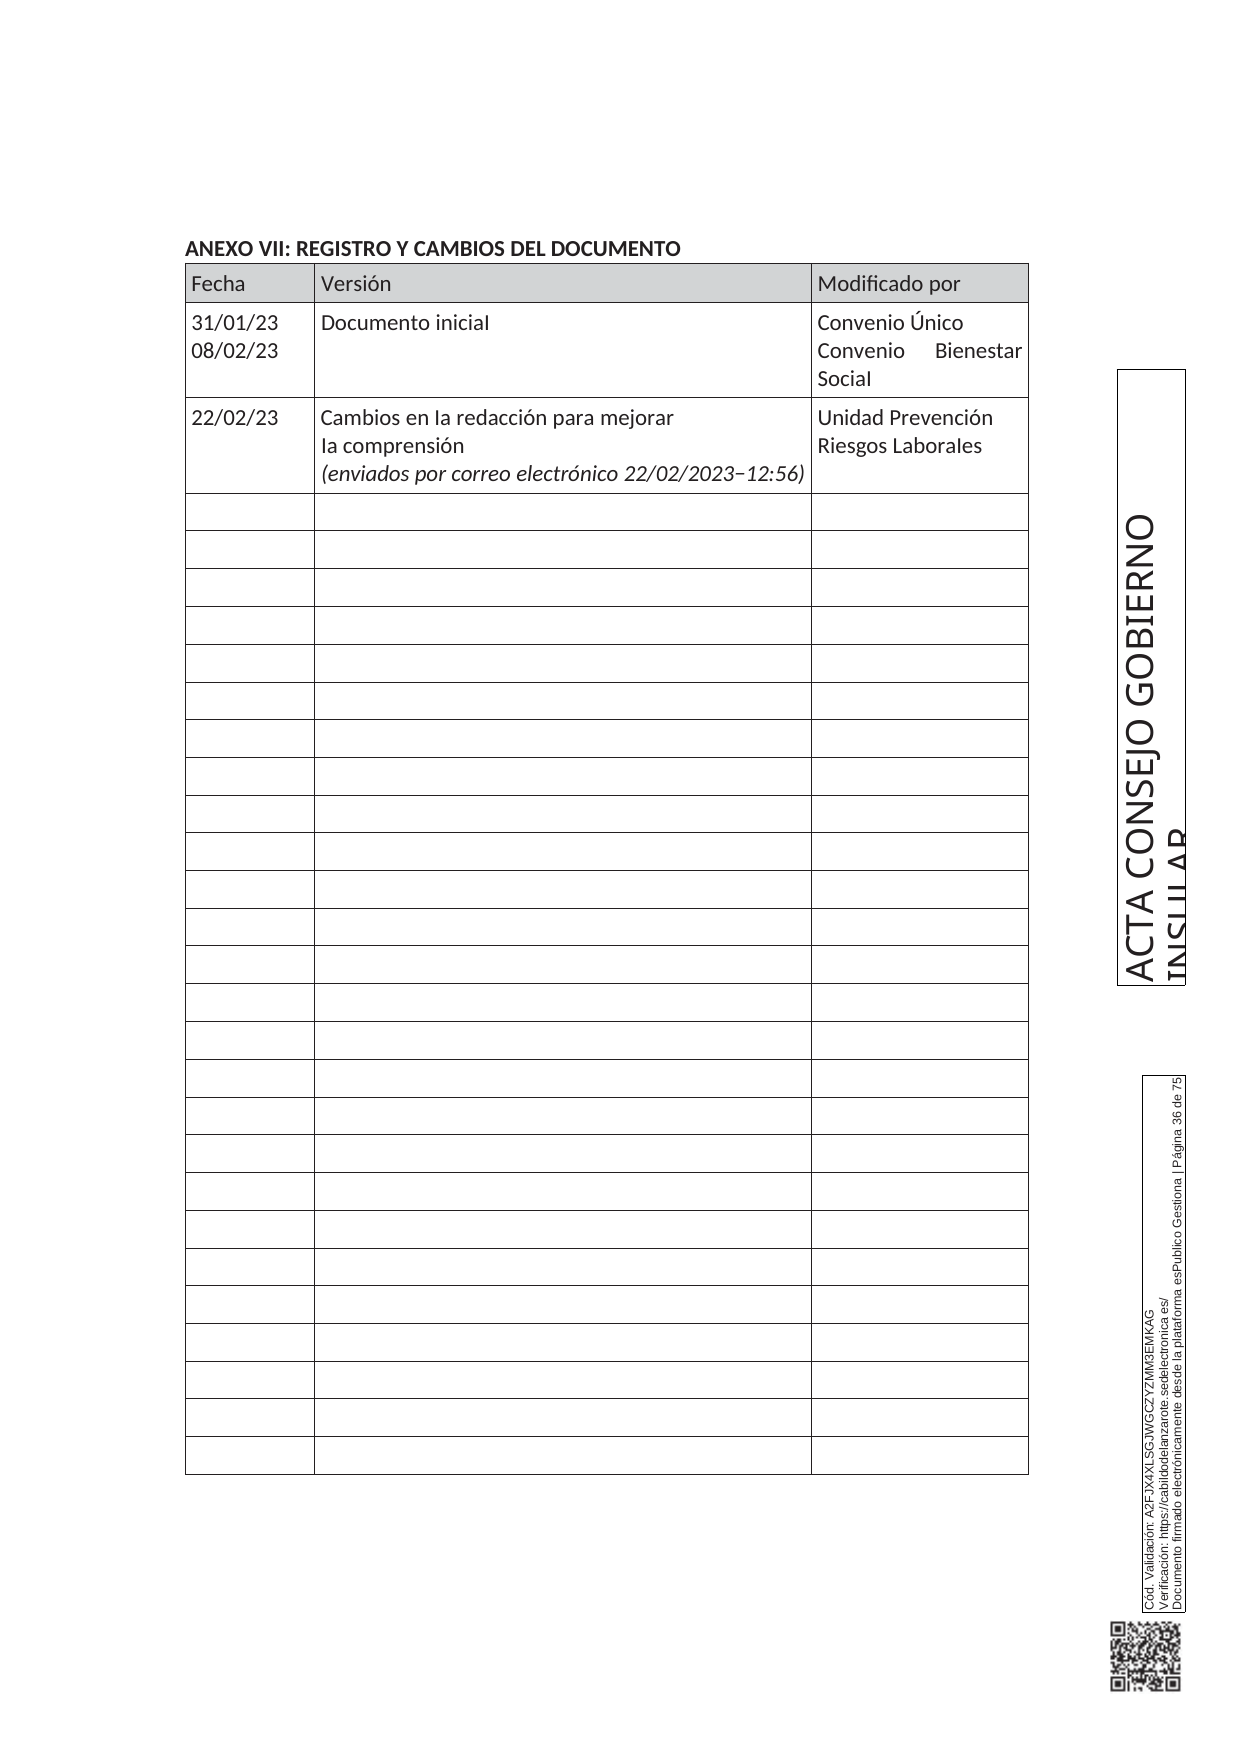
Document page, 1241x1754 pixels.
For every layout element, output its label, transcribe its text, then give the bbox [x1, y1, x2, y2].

table_cell [812, 984, 1028, 1021]
table_cell [315, 607, 811, 643]
text Cód. Validación: A2FJX4XLSGJWGCZYZMM3EMKAG [1143, 1077, 1156, 1612]
table_cell [186, 1249, 314, 1285]
table_cell [315, 1324, 811, 1361]
table_cell [315, 1098, 811, 1134]
table_cell [186, 569, 314, 606]
table_cell [812, 1362, 1028, 1398]
table_header Modificado por [812, 264, 1028, 302]
table_cell [315, 1135, 811, 1172]
text ACTA CONSEJO GOBIERNO INSULAR [1118, 371, 1183, 985]
table_cell [186, 531, 314, 568]
table_cell [812, 1173, 1028, 1210]
text Verificación: https://cabildodelanzarote.sedelectronica es/ [1157, 1077, 1170, 1612]
text Documento firmado electrónicamente desde la plataforma esPublico Gestiona | Página 36 de 75 [1170, 1077, 1183, 1612]
table_cell [315, 1211, 811, 1248]
table_cell [812, 1286, 1028, 1323]
table_cell [186, 909, 314, 945]
table_cell [186, 833, 314, 870]
table_cell [812, 1437, 1028, 1474]
table_cell [186, 1399, 314, 1436]
table_cell [186, 984, 314, 1021]
table_cell [812, 1098, 1028, 1134]
table_cell [315, 833, 811, 870]
table_cell [812, 531, 1028, 568]
table_cell [315, 758, 811, 795]
table_cell [186, 683, 314, 719]
table_cell [186, 1286, 314, 1323]
table_cell [315, 1286, 811, 1323]
table_cell [186, 1211, 314, 1248]
table_cell [315, 1060, 811, 1096]
table_cell [186, 946, 314, 983]
table_cell Unidad Prevención Riesgos LaboraIes [812, 398, 1028, 492]
picture [1109, 1620, 1183, 1694]
table_cell [315, 531, 811, 568]
table_cell [186, 1135, 314, 1172]
table_cell [812, 1211, 1028, 1248]
table_cell [186, 1437, 314, 1474]
table_cell [812, 758, 1028, 795]
table_cell [812, 1324, 1028, 1361]
table_cell [186, 796, 314, 832]
table_cell [315, 796, 811, 832]
table_cell Documento iniciaI [315, 303, 811, 397]
table_cell [186, 1173, 314, 1210]
table_cell [186, 1324, 314, 1361]
table_cell [315, 1173, 811, 1210]
table_cell [315, 984, 811, 1021]
table_cell [315, 1399, 811, 1436]
table_cell [315, 494, 811, 530]
table_cell [186, 1022, 314, 1058]
table_cell [186, 607, 314, 643]
table_cell [812, 683, 1028, 719]
table_cell [186, 871, 314, 908]
table_cell [315, 1437, 811, 1474]
table_cell [812, 796, 1028, 832]
table_cell [186, 645, 314, 681]
table_cell [186, 1362, 314, 1398]
table_cell [812, 1399, 1028, 1436]
table_cell [186, 720, 314, 757]
table_cell [812, 569, 1028, 606]
table_cell 31/01/23 08/02/23 [186, 303, 314, 397]
table_cell [315, 1249, 811, 1285]
table_cell Convenio Único Convenio Bienestar SociaI [812, 303, 1028, 397]
table_cell [812, 720, 1028, 757]
table_cell [315, 1362, 811, 1398]
table_cell [315, 1022, 811, 1058]
text ANEXO VII: REGISTRO Y CAMBIOS DEL DOCUMENTO [185, 234, 1194, 262]
table_cell [812, 1135, 1028, 1172]
table_cell [812, 607, 1028, 643]
table_cell [812, 645, 1028, 681]
table_cell [186, 494, 314, 530]
table_cell [315, 720, 811, 757]
table_cell [812, 833, 1028, 870]
table_cell [315, 909, 811, 945]
table_cell [315, 946, 811, 983]
table_cell [812, 1060, 1028, 1096]
table_cell [186, 758, 314, 795]
table_cell [315, 569, 811, 606]
table_cell [812, 1249, 1028, 1285]
table_cell [812, 909, 1028, 945]
table_cell [812, 494, 1028, 530]
table_cell [315, 645, 811, 681]
table_header Fecha [186, 264, 314, 302]
table_cell [186, 1098, 314, 1134]
table_cell Cambios en Ia redacción para mejorar Ia comprensión (enviados por correo electrónico 22/02/2023−12:56) [315, 398, 811, 492]
table_cell 22/02/23 [186, 398, 314, 492]
table_cell [186, 1060, 314, 1096]
table_cell [315, 871, 811, 908]
table_cell [315, 683, 811, 719]
table_cell [812, 946, 1028, 983]
table_cell [812, 1022, 1028, 1058]
table_header Versión [315, 264, 811, 302]
table_cell [812, 871, 1028, 908]
